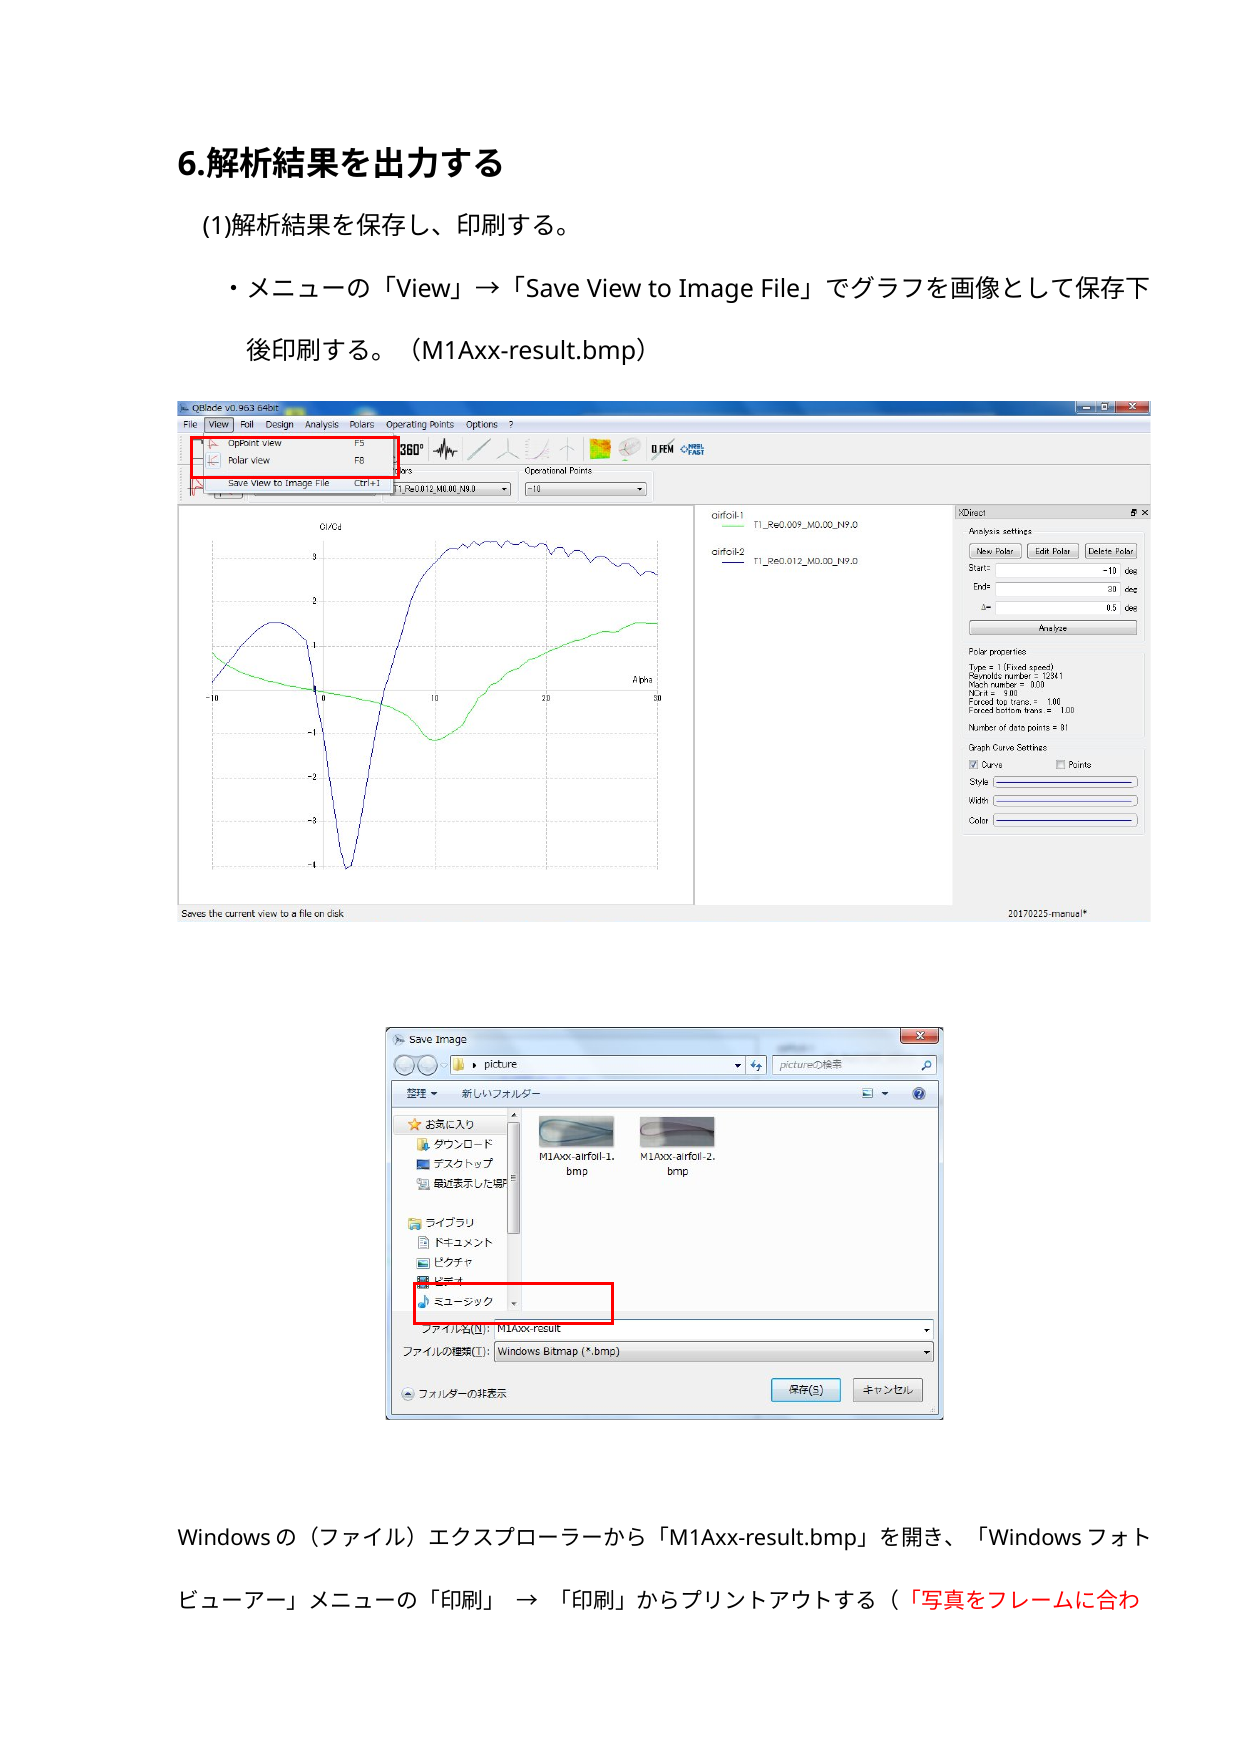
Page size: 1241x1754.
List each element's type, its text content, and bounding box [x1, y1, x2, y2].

text Windowsの（ファイル）エクスプローラーから「M1Axx-result.bmp」を開き、「Windowsフォト ビューアー」メニューの「印刷」 → 「印刷」からプリントアウトする（「写真をフレームに合わ [177, 1494, 1152, 1619]
text ・メニューの「View」→「Save View to Image File」でグラフを画像として保存下後印刷する。（M1Axx-result.bmp） [221, 244, 1152, 369]
text 6.解析結果を出力する [177, 119, 1152, 182]
text (1)解析結果を保存し、印刷する。 [177, 182, 1152, 244]
